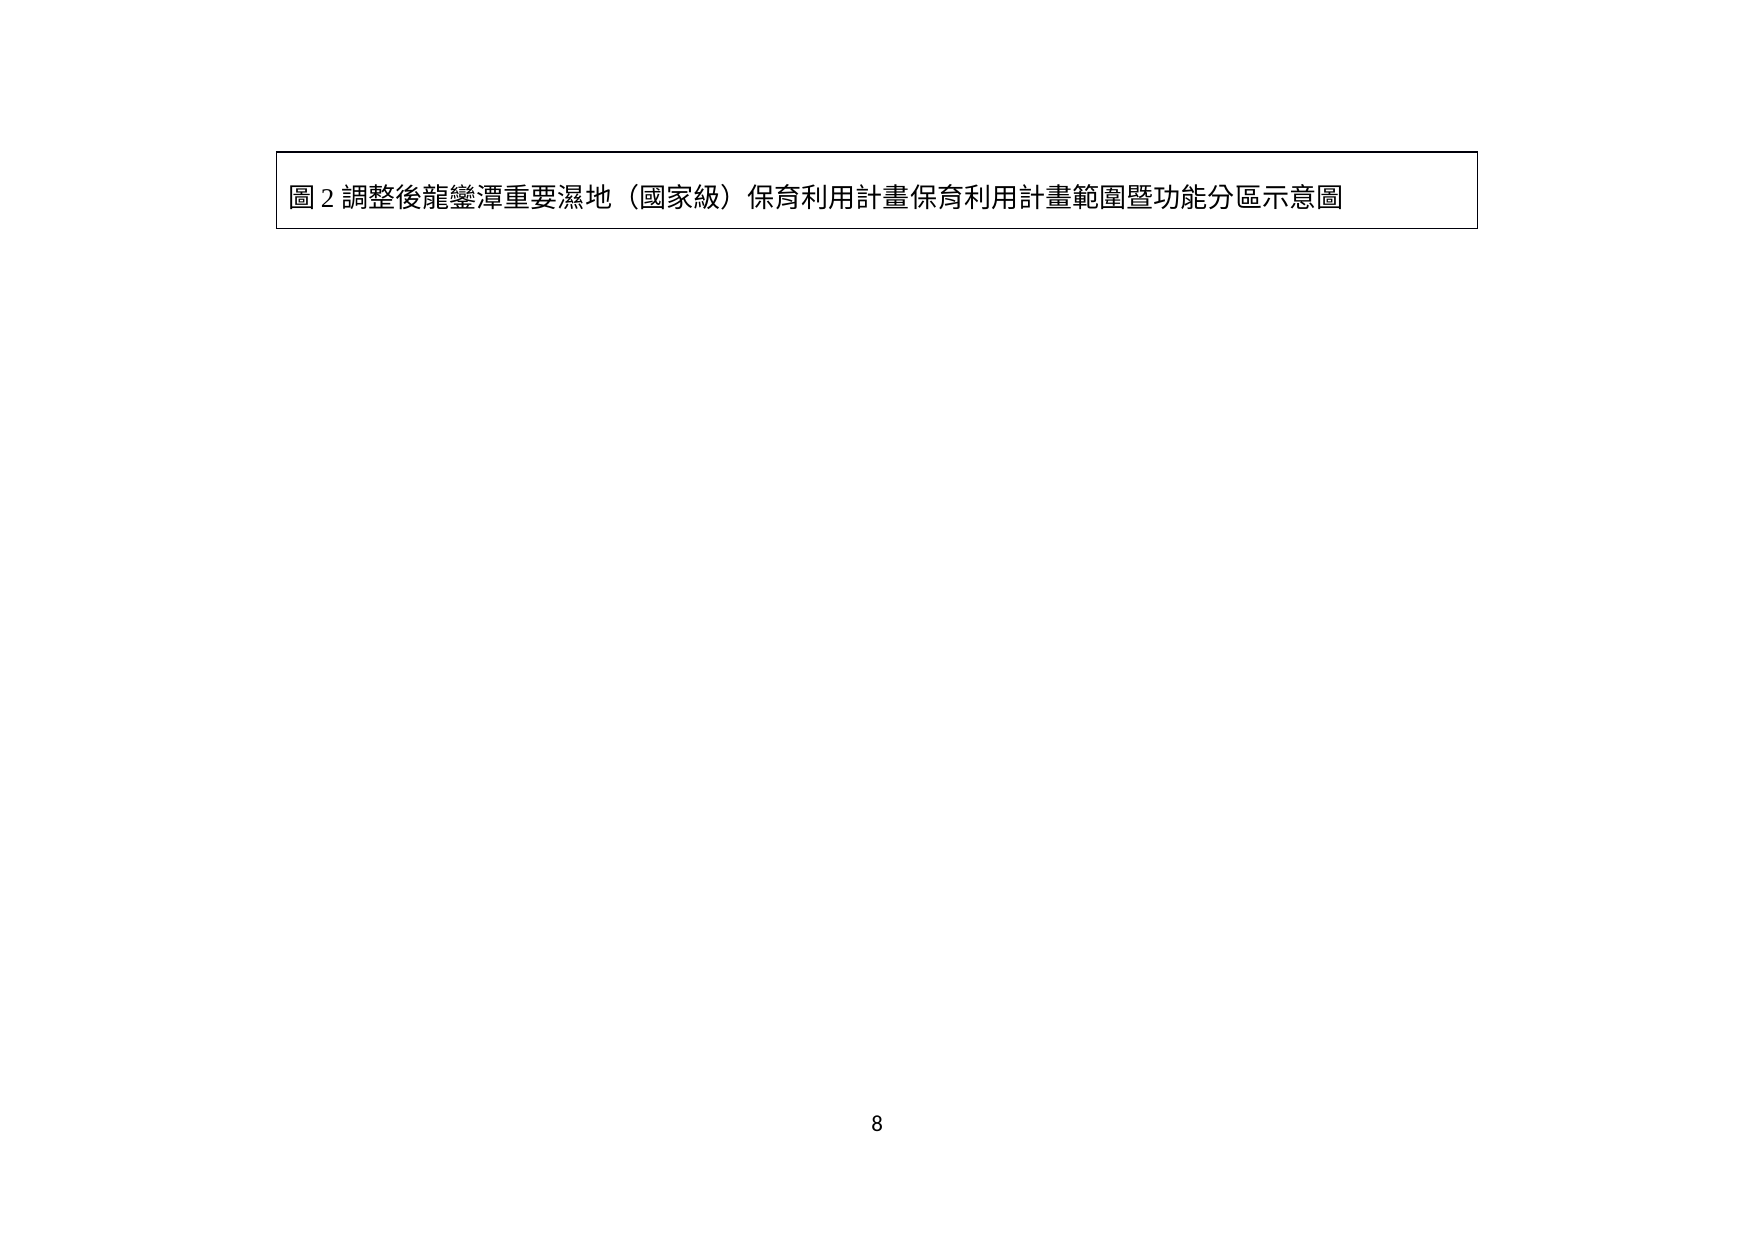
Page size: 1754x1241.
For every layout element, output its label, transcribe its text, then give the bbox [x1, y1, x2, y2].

table_cell 圖2 調整後龍鑾潭重要濕地（國家級）保育利用計畫保育利用計畫範圍暨功能分區示意圖 [277, 153, 1477, 227]
